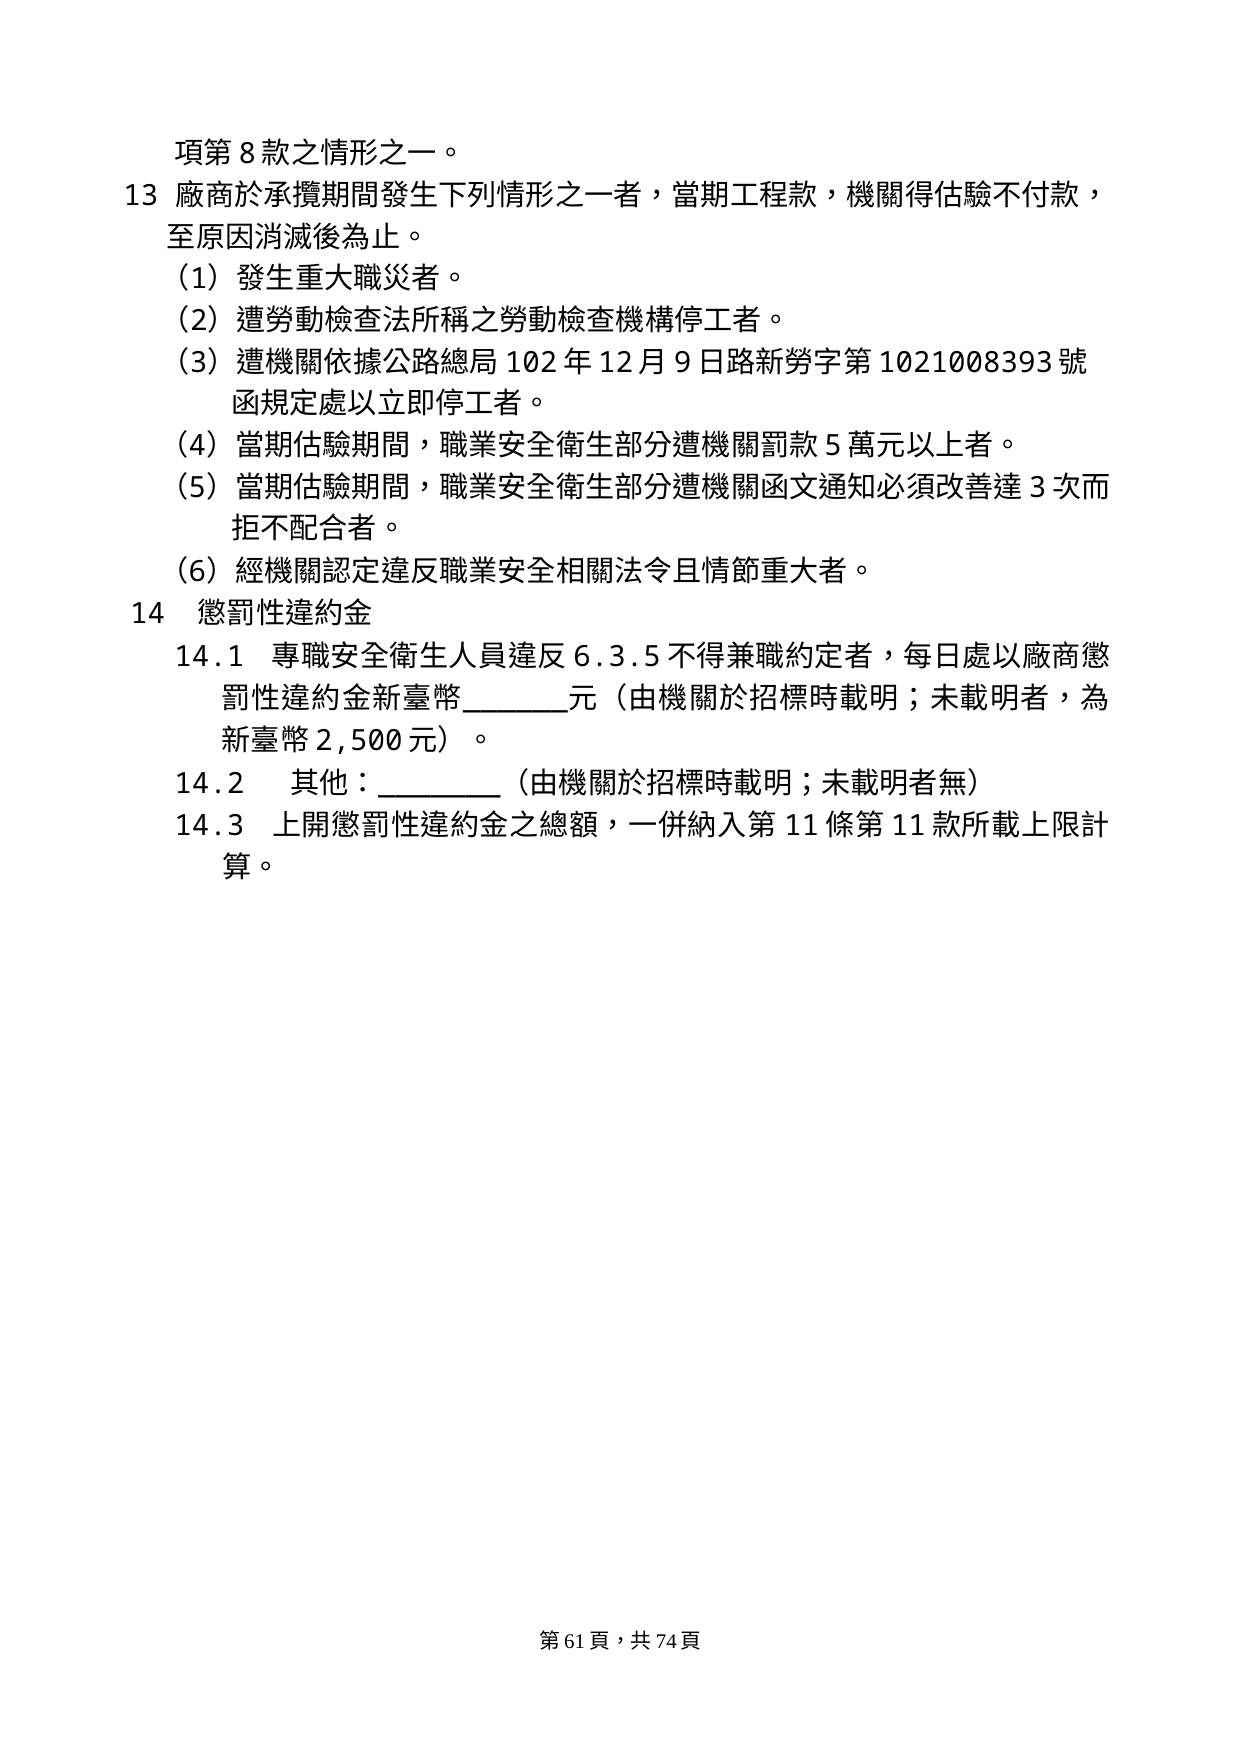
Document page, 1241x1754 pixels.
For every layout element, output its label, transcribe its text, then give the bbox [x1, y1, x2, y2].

text （4）當期估驗期間，職業安全衛生部分遭機關罰款5萬元以上者。 [159, 422, 1110, 464]
text （2）遭勞動檢查法所稱之勞動檢查機構停工者。 [161, 297, 1110, 339]
text （5）當期估驗期間，職業安全衛生部分遭機關函文通知必須改善達3次而拒不配合者。 [159, 464, 1110, 547]
text 13 廠商於承攬期間發生下列情形之一者，當期工程款，機關得估驗不付款，至原因消滅後為止。 [123, 172, 1110, 256]
text （6）經機關認定違反職業安全相關法令且情節重大者。 [130, 547, 1110, 590]
text 14.3 上開懲罰性違約金之總額，一併納入第11條第11款所載上限計算。 [174, 802, 1110, 886]
list 項第8款之情形之一。 [130, 130, 1110, 172]
text （3）遭機關依據公路總局102年12月9日路新勞字第1021008393號函規定處以立即停工者。 [160, 339, 1110, 422]
text 14.1 專職安全衛生人員違反6.3.5不得兼職約定者，每日處以廠商懲罰性違約金新臺幣______元（由機關於招標時載明；未載明者，為新臺幣2,500元）。 [174, 632, 1110, 759]
text 14 懲罰性違約金 [130, 590, 1110, 632]
text 14.2 其他：_______（由機關於招標時載明；未載明者無） [174, 759, 1110, 802]
text （1）發生重大職災者。 [161, 256, 1110, 297]
